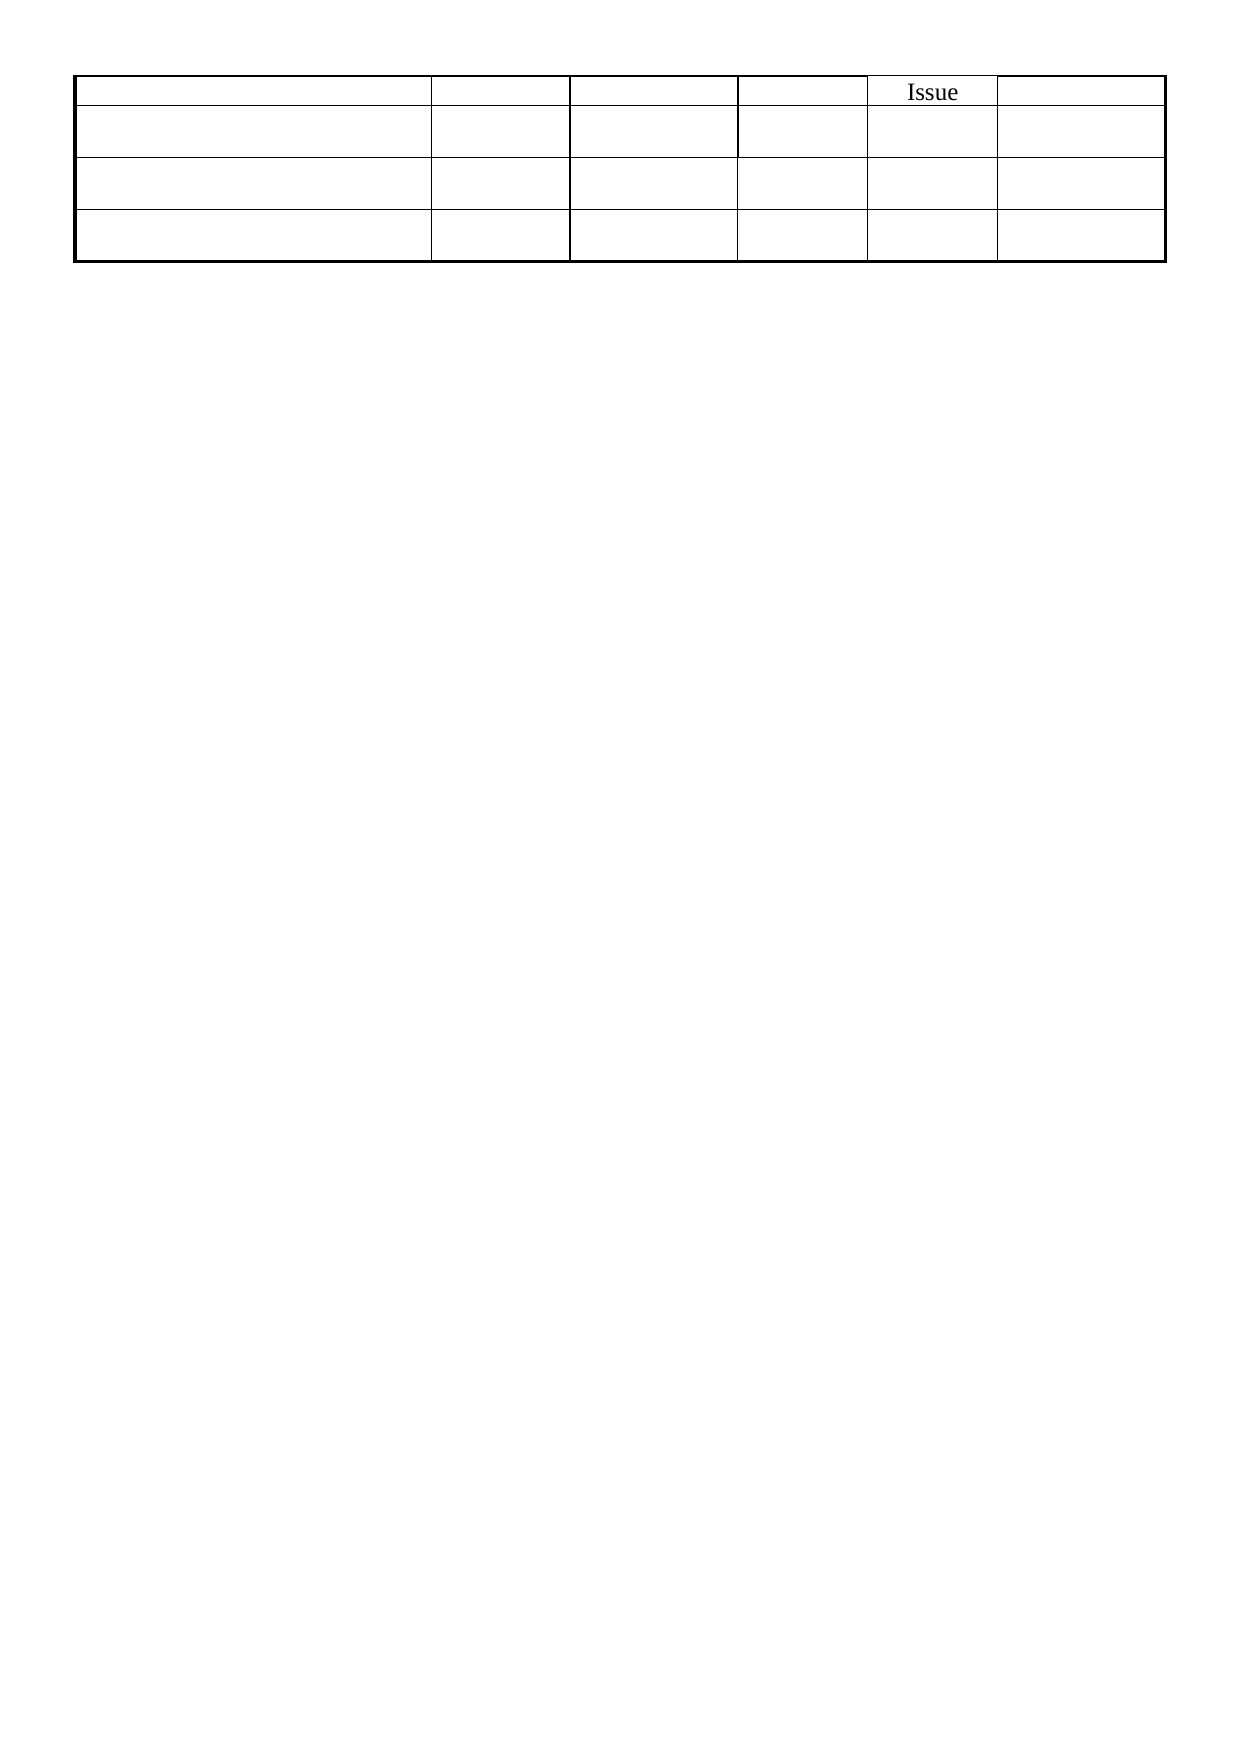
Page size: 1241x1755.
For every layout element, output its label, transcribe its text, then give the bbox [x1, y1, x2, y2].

table_cell [77, 158, 431, 208]
table_cell [998, 158, 1164, 208]
table_cell [571, 77, 737, 105]
table_cell [738, 158, 867, 208]
table_cell [998, 77, 1164, 105]
table_cell [571, 106, 737, 157]
table_cell [432, 77, 569, 105]
table_cell [77, 77, 431, 105]
table_cell [571, 210, 737, 260]
table_cell [571, 158, 737, 208]
table_cell [432, 158, 569, 208]
table_cell [868, 106, 997, 157]
table_cell [77, 106, 431, 157]
table_cell [739, 106, 867, 157]
table_cell [432, 210, 569, 260]
table_cell [998, 106, 1164, 157]
table_cell [739, 77, 867, 105]
table_cell [998, 210, 1164, 260]
table_cell Issue [868, 76, 997, 105]
table_cell [868, 158, 997, 208]
table_cell [868, 210, 997, 260]
table_cell [738, 210, 867, 260]
table_cell [432, 106, 569, 157]
table_cell [77, 210, 431, 260]
